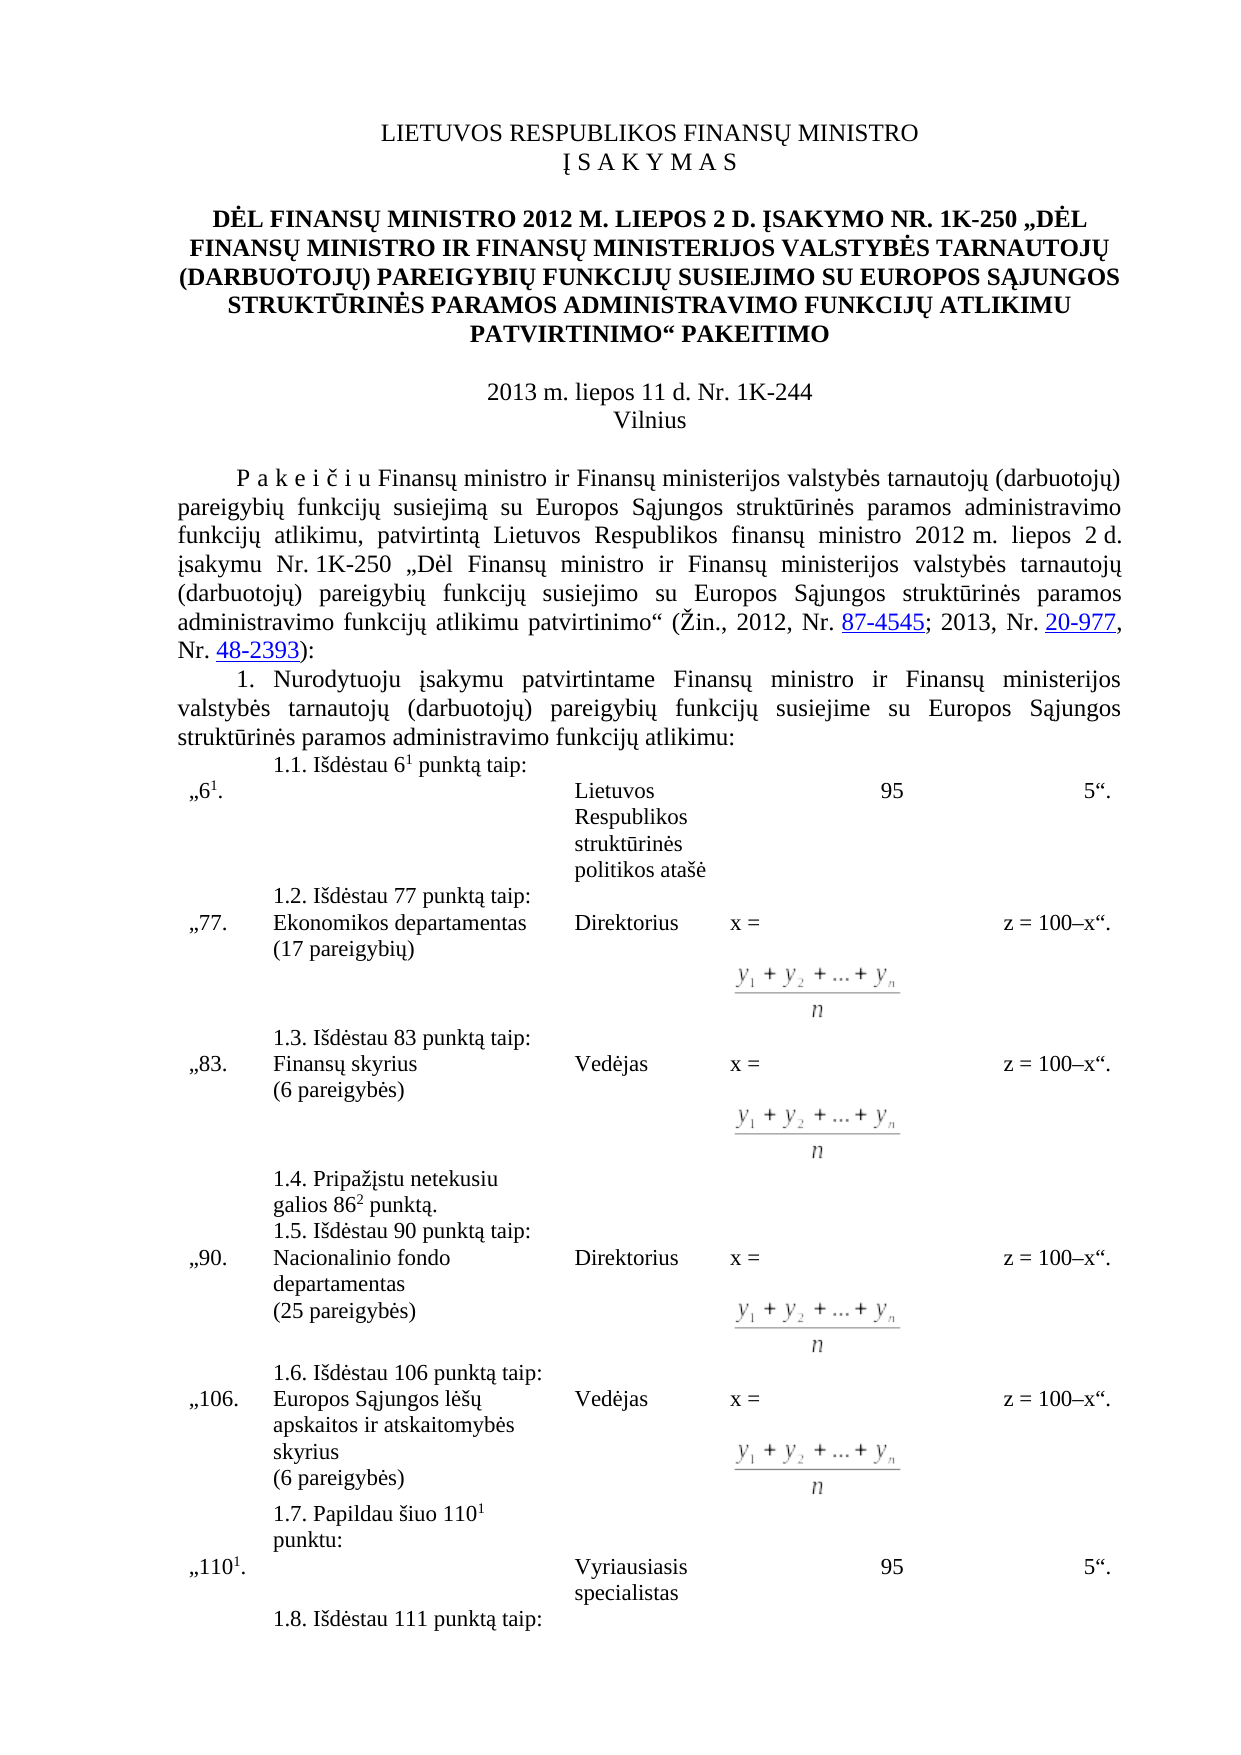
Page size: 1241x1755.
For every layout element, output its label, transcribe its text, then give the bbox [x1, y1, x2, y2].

table_cell [177, 1218, 262, 1244]
table_cell [719, 1500, 915, 1553]
text 1. Nurodytuoju įsakymu patvirtintame Finansų ministro ir Finansų ministerijos valstybės tarnautojų (darbuotojų) pareigybių funkcijų susiejime su Europos Sąjungos struktūrinės paramos administravimo funkcijų atlikimu: [177, 664, 1122, 751]
table_cell [563, 1500, 719, 1553]
text Vilnius [177, 406, 1122, 434]
table_cell z = 100–x“. [915, 909, 1122, 1024]
table_cell [915, 1359, 1122, 1385]
table_cell Vyriausiasis specialistas [563, 1553, 719, 1606]
table_cell Vedėjas [563, 1385, 719, 1500]
table_header [563, 751, 719, 777]
table_cell „61. [177, 777, 262, 882]
table_cell [719, 883, 915, 909]
table_cell [262, 1553, 563, 1606]
table_cell [915, 1218, 1122, 1244]
table_cell [719, 1165, 915, 1218]
table_cell „77. [177, 909, 262, 1024]
table_cell [719, 1359, 915, 1385]
table_cell Europos Sąjungos lėšų apskaitos ir atskaitomybės skyrius (6 pareigybės) [262, 1385, 563, 1500]
table_cell Direktorius [563, 1244, 719, 1359]
table_cell x = (y1+y2+...+yn)/n [719, 1244, 915, 1359]
table_cell [563, 883, 719, 909]
text 2013 m. liepos 11 d. Nr. 1K-244 [177, 377, 1122, 406]
table_cell [915, 1165, 1122, 1218]
table_cell [563, 1606, 719, 1632]
table_header 1.1. Išdėstau 61 punktą taip: [262, 751, 563, 777]
table_cell 5“. [915, 1553, 1122, 1606]
table_cell [563, 1359, 719, 1385]
table_cell x = (y1+y2+...+yn)/n [719, 1050, 915, 1165]
table_cell „90. [177, 1244, 262, 1359]
table_cell 1.5. Išdėstau 90 punktą taip: [262, 1218, 563, 1244]
table_cell Nacionalinio fondo departamentas (25 pareigybės) [262, 1244, 563, 1359]
text Į S A K Y M A S [177, 147, 1122, 176]
table_cell 1.4. Pripažįstu netekusiu galios 862 punktą. [262, 1165, 563, 1218]
table_cell [915, 1500, 1122, 1553]
table_cell [915, 1606, 1122, 1632]
table_cell [177, 1500, 262, 1553]
table_cell 95 [719, 777, 915, 882]
table_header [719, 751, 915, 777]
table_cell 1.6. Išdėstau 106 punktą taip: [262, 1359, 563, 1385]
table_cell 1.3. Išdėstau 83 punktą taip: [262, 1024, 563, 1050]
table_header [915, 751, 1122, 777]
text P a k e i č i u Finansų ministro ir Finansų ministerijos valstybės tarnautojų (darbuotojų) pareigybių funkcijų susiejimą su Europos Sąjungos struktūrinės paramos administravimo funkcijų atlikimu, patvirtintą Lietuvos Respublikos finansų ministro 2012 m. liepos 2 d. įsakymu Nr. 1K-250 „Dėl Finansų ministro ir Finansų ministerijos valstybės tarnautojų (darbuotojų) pareigybių funkcijų susiejimo su Europos Sąjungos struktūrinės paramos administravimo funkcijų atlikimu patvirtinimo“ (Žin., 2012, Nr. 87-4545; 2013, Nr. 20-977, Nr. 48-2393): [177, 463, 1122, 664]
text LIETUVOS RESPUBLIKOS FINANSŲ MINISTRO [177, 118, 1122, 147]
table_cell [177, 1606, 262, 1632]
table_cell [719, 1218, 915, 1244]
table_cell [563, 1024, 719, 1050]
table_cell Lietuvos Respublikos struktūrinės politikos atašė [563, 777, 719, 882]
table_cell 1.2. Išdėstau 77 punktą taip: [262, 883, 563, 909]
table_cell [177, 1024, 262, 1050]
table_cell 95 [719, 1553, 915, 1606]
table_cell [177, 1165, 262, 1218]
table_cell [915, 1024, 1122, 1050]
table_cell Vedėjas [563, 1050, 719, 1165]
table_cell [915, 883, 1122, 909]
table_cell x = (y1+y2+...+yn)/n [719, 909, 915, 1024]
table_cell Finansų skyrius (6 pareigybės) [262, 1050, 563, 1165]
table_cell Ekonomikos departamentas (17 pareigybių) [262, 909, 563, 1024]
table_cell [719, 1024, 915, 1050]
table_cell x = (y1+y2+...+yn)/n [719, 1385, 915, 1500]
table_cell [719, 1606, 915, 1632]
table_header [177, 751, 262, 777]
table_cell z = 100–x“. [915, 1050, 1122, 1165]
table_cell [177, 883, 262, 909]
table_cell „1101. [177, 1553, 262, 1606]
table_cell Direktorius [563, 909, 719, 1024]
table_cell „106. [177, 1385, 262, 1500]
table_cell „83. [177, 1050, 262, 1165]
table_cell [563, 1165, 719, 1218]
table_cell z = 100–x“. [915, 1244, 1122, 1359]
table_cell [262, 777, 563, 882]
table_cell 1.8. Išdėstau 111 punktą taip: [262, 1606, 563, 1632]
table_cell [563, 1218, 719, 1244]
table_cell 1.7. Papildau šiuo 1101 punktu: [262, 1500, 563, 1553]
table_cell [177, 1359, 262, 1385]
table_cell z = 100–x“. [915, 1385, 1122, 1500]
table_cell 5“. [915, 777, 1122, 882]
text DĖL finansų ministro 2012 m. liepos 2 d. įsakymo Nr. 1K-250 „Dėl finansų ministro ir finansų ministerijos valstybės tarnautojų (darbuotojų) pareigybių funkcijų susiejimo su Europos Sąjungos struktūrinės paramos administravimo funkcijų atlikimu patvirtinimo“ pakeitimo [177, 204, 1122, 348]
